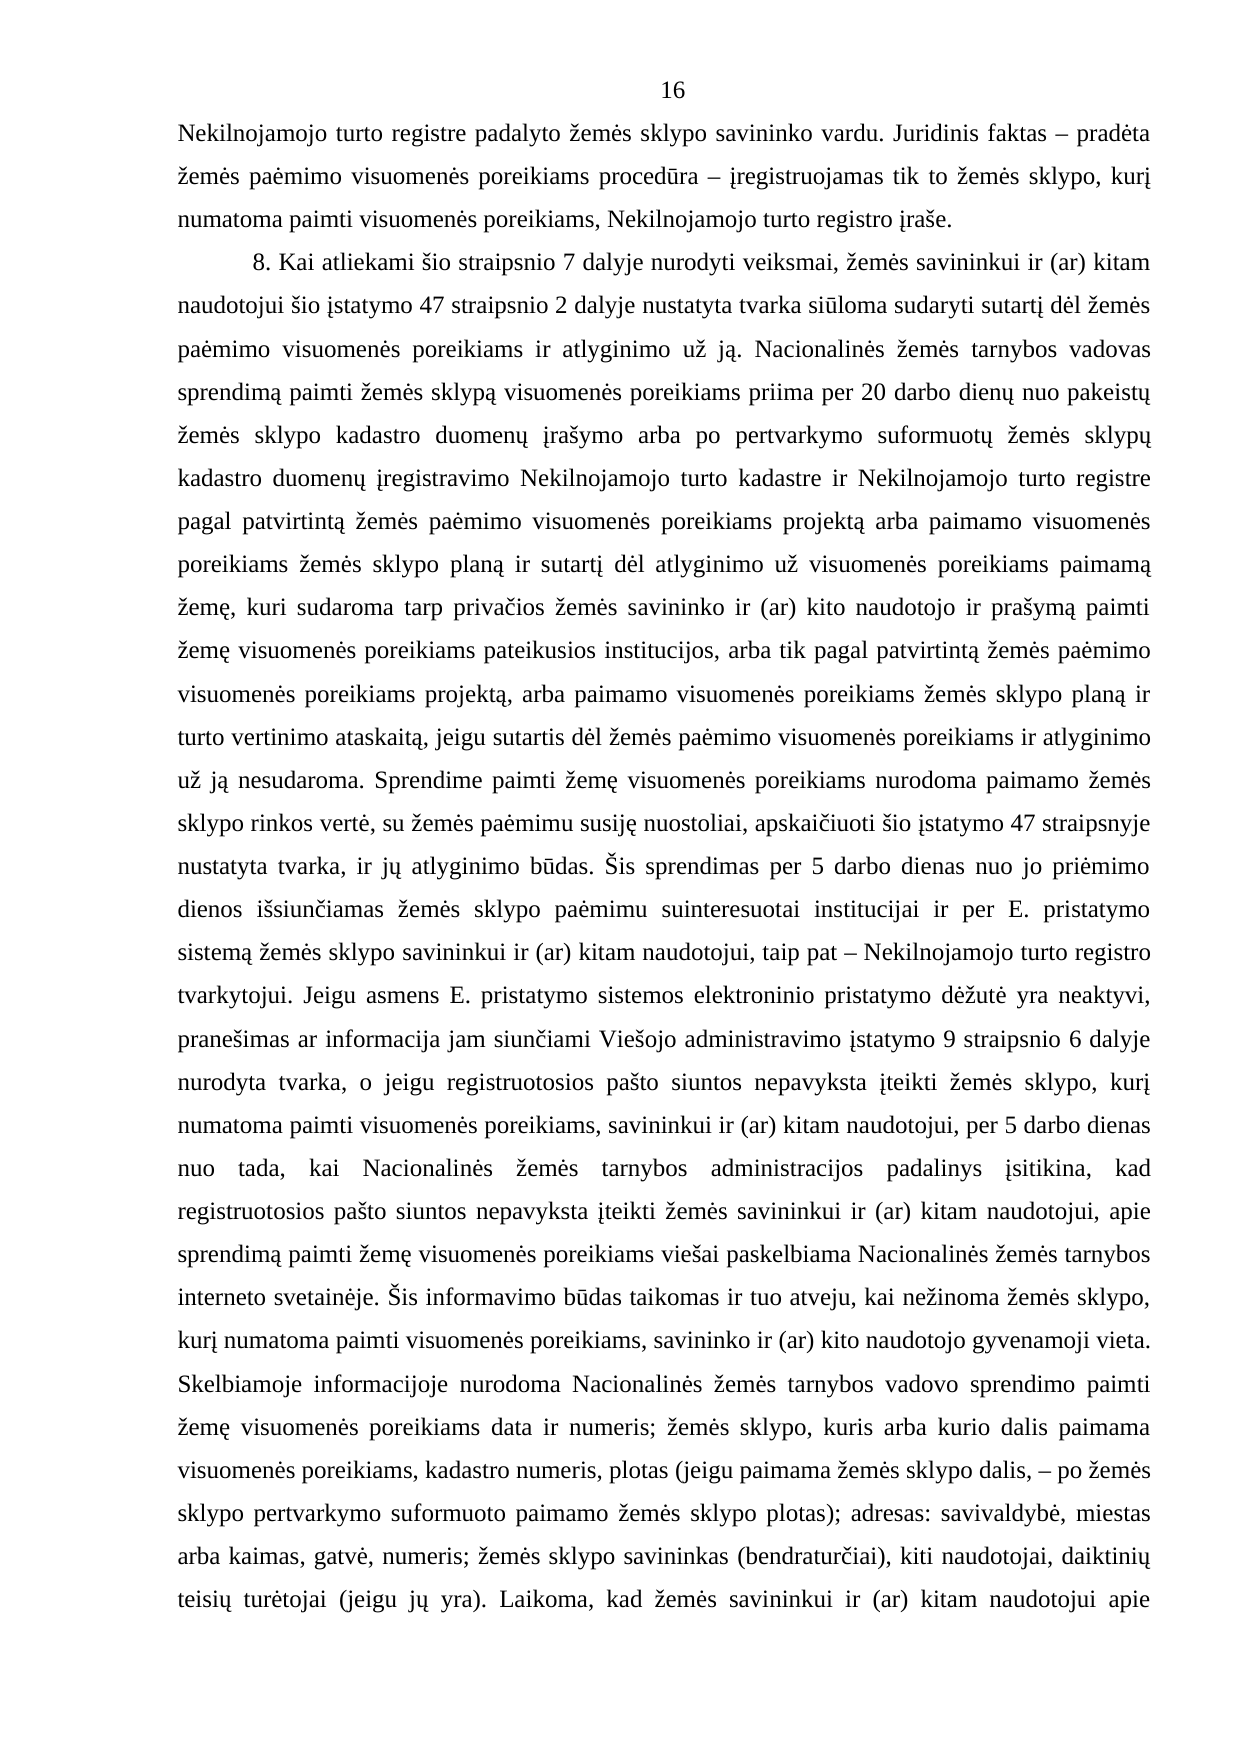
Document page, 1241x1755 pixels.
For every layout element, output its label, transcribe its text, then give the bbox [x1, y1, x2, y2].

text 8. Kai atliekami šio straipsnio 7 dalyje nurodyti veiksmai, žemės savininkui ir (ar) kitam naudotojui šio įstatymo 47 straipsnio 2 dalyje nustatyta tvarka siūloma sudaryti sutartį dėl žemės paėmimo visuomenės poreikiams ir atlyginimo už ją. Nacionalinės žemės tarnybos vadovas sprendimą paimti žemės sklypą visuomenės poreikiams priima per 20 darbo dienų nuo pakeistų žemės sklypo kadastro duomenų įrašymo arba po pertvarkymo suformuotų žemės sklypų kadastro duomenų įregistravimo Nekilnojamojo turto kadastre ir Nekilnojamojo turto registre pagal patvirtintą žemės paėmimo visuomenės poreikiams projektą arba paimamo visuomenės poreikiams žemės sklypo planą ir sutartį dėl atlyginimo už visuomenės poreikiams paimamą žemę, kuri sudaroma tarp privačios žemės savininko ir (ar) kito naudotojo ir prašymą paimti žemę visuomenės poreikiams pateikusios institucijos, arba tik pagal patvirtintą žemės paėmimo visuomenės poreikiams projektą, arba paimamo visuomenės poreikiams žemės sklypo planą ir turto vertinimo ataskaitą, jeigu sutartis dėl žemės paėmimo visuomenės poreikiams ir atlyginimo už ją nesudaroma. Sprendime paimti žemę visuomenės poreikiams nurodoma paimamo žemės sklypo rinkos vertė, su žemės paėmimu susiję nuostoliai, apskaičiuoti šio įstatymo 47 straipsnyje nustatyta tvarka, ir jų atlyginimo būdas. Šis sprendimas per 5 darbo dienas nuo jo priėmimo dienos išsiunčiamas žemės sklypo paėmimu suinteresuotai institucijai ir per E. pristatymo sistemą žemės sklypo savininkui ir (ar) kitam naudotojui, taip pat – Nekilnojamojo turto registro tvarkytojui. Jeigu asmens E. pristatymo sistemos elektroninio pristatymo dėžutė yra neaktyvi, pranešimas ar informacija jam siunčiami Viešojo administravimo įstatymo 9 straipsnio 6 dalyje nurodyta tvarka, o jeigu registruotosios pašto siuntos nepavyksta įteikti žemės sklypo, kurį numatoma paimti visuomenės poreikiams, savininkui ir (ar) kitam naudotojui, per 5 darbo dienas nuo tada, kai Nacionalinės žemės tarnybos administracijos padalinys įsitikina, kad registruotosios pašto siuntos nepavyksta įteikti žemės savininkui ir (ar) kitam naudotojui, apie sprendimą paimti žemę visuomenės poreikiams viešai paskelbiama Nacionalinės žemės tarnybos interneto svetainėje. Šis informavimo būdas taikomas ir tuo atveju, kai nežinoma žemės sklypo, kurį numatoma paimti visuomenės poreikiams, savininko ir (ar) kito naudotojo gyvenamoji vieta. Skelbiamoje informacijoje nurodoma Nacionalinės žemės tarnybos vadovo sprendimo paimti žemę visuomenės poreikiams data ir numeris; žemės sklypo, kuris arba kurio dalis paimama visuomenės poreikiams, kadastro numeris, plotas (jeigu paimama žemės sklypo dalis, – po žemės sklypo pertvarkymo suformuoto paimamo žemės sklypo plotas); adresas: savivaldybė, miestas arba kaimas, gatvė, numeris; žemės sklypo savininkas (bendraturčiai), kiti naudotojai, daiktinių teisių turėtojai (jeigu jų yra). Laikoma, kad žemės savininkui ir (ar) kitam naudotojui apie [177, 247, 1152, 1613]
text Nekilnojamojo turto registre padalyto žemės sklypo savininko vardu. Juridinis faktas – pradėta žemės paėmimo visuomenės poreikiams procedūra – įregistruojamas tik to žemės sklypo, kurį numatoma paimti visuomenės poreikiams, Nekilnojamojo turto registro įraše. [177, 118, 1152, 233]
